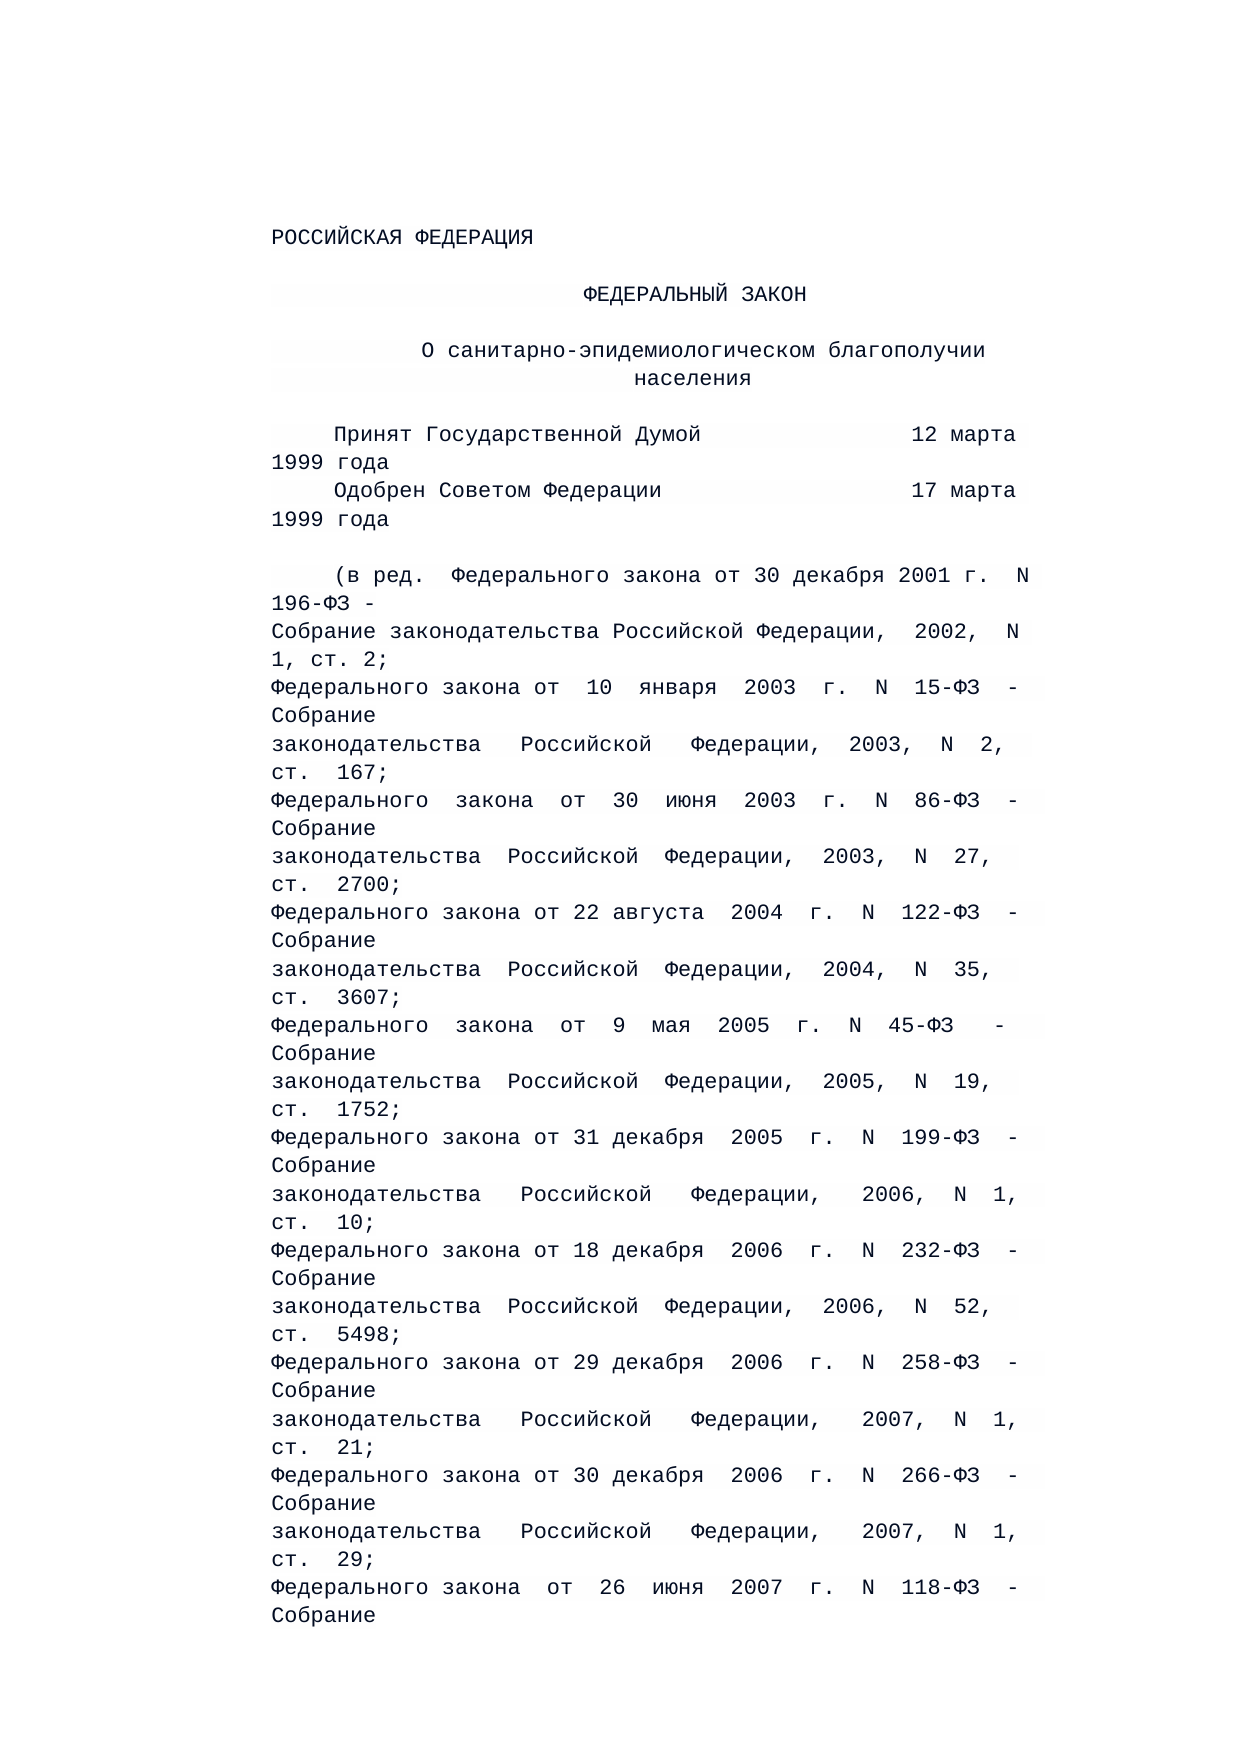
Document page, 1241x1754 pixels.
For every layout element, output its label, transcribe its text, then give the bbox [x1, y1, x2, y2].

text законодательства Российской Федерации, 2006, N 52, ст. 5498; [271, 1292, 1058, 1348]
text Федерального закона от 18 декабря 2006 г. N 232-ФЗ - Собрание [271, 1236, 1058, 1292]
text Одобрен Советом Федерации 17 марта 1999 года [271, 476, 1058, 532]
text РОССИЙСКАЯ ФЕДЕРАЦИЯ [271, 223, 1058, 251]
text Собрание законодательства Российской Федерации, 2002, N 1, ст. 2; [271, 617, 1058, 673]
text законодательства Российской Федерации, 2007, N 1, ст. 21; [271, 1404, 1058, 1461]
text законодательства Российской Федерации, 2003, N 27, ст. 2700; [271, 842, 1058, 898]
text Федерального закона от 29 декабря 2006 г. N 258-ФЗ - Собрание [271, 1348, 1058, 1404]
text Федерального закона от 10 января 2003 г. N 15-ФЗ - Собрание [271, 673, 1058, 729]
text законодательства Российской Федерации, 2004, N 35, ст. 3607; [271, 954, 1058, 1011]
text О санитарно-эпидемиологическом благополучии [271, 336, 1058, 364]
text ФЕДЕРАЛЬНЫЙ ЗАКОН [271, 279, 1058, 307]
text законодательства Российской Федерации, 2005, N 19, ст. 1752; [271, 1067, 1058, 1123]
text Федерального закона от 30 июня 2003 г. N 86-ФЗ - Собрание [271, 786, 1058, 842]
text законодательства Российской Федерации, 2007, N 1, ст. 29; [271, 1517, 1058, 1573]
text Федерального закона от 9 мая 2005 г. N 45-ФЗ - Собрание [271, 1011, 1058, 1067]
text Федерального закона от 22 августа 2004 г. N 122-ФЗ - Собрание [271, 898, 1058, 954]
text законодательства Российской Федерации, 2006, N 1, ст. 10; [271, 1179, 1058, 1236]
text населения [271, 364, 1058, 392]
text Федерального закона от 26 июня 2007 г. N 118-ФЗ - Собрание [271, 1573, 1058, 1629]
text Федерального закона от 31 декабря 2005 г. N 199-ФЗ - Собрание [271, 1123, 1058, 1179]
text законодательства Российской Федерации, 2003, N 2, ст. 167; [271, 729, 1058, 786]
text Федерального закона от 30 декабря 2006 г. N 266-ФЗ - Собрание [271, 1461, 1058, 1517]
text (в ред. Федерального закона от 30 декабря 2001 г. N 196-ФЗ - [271, 561, 1058, 617]
text Принят Государственной Думой 12 марта 1999 года [271, 420, 1058, 476]
